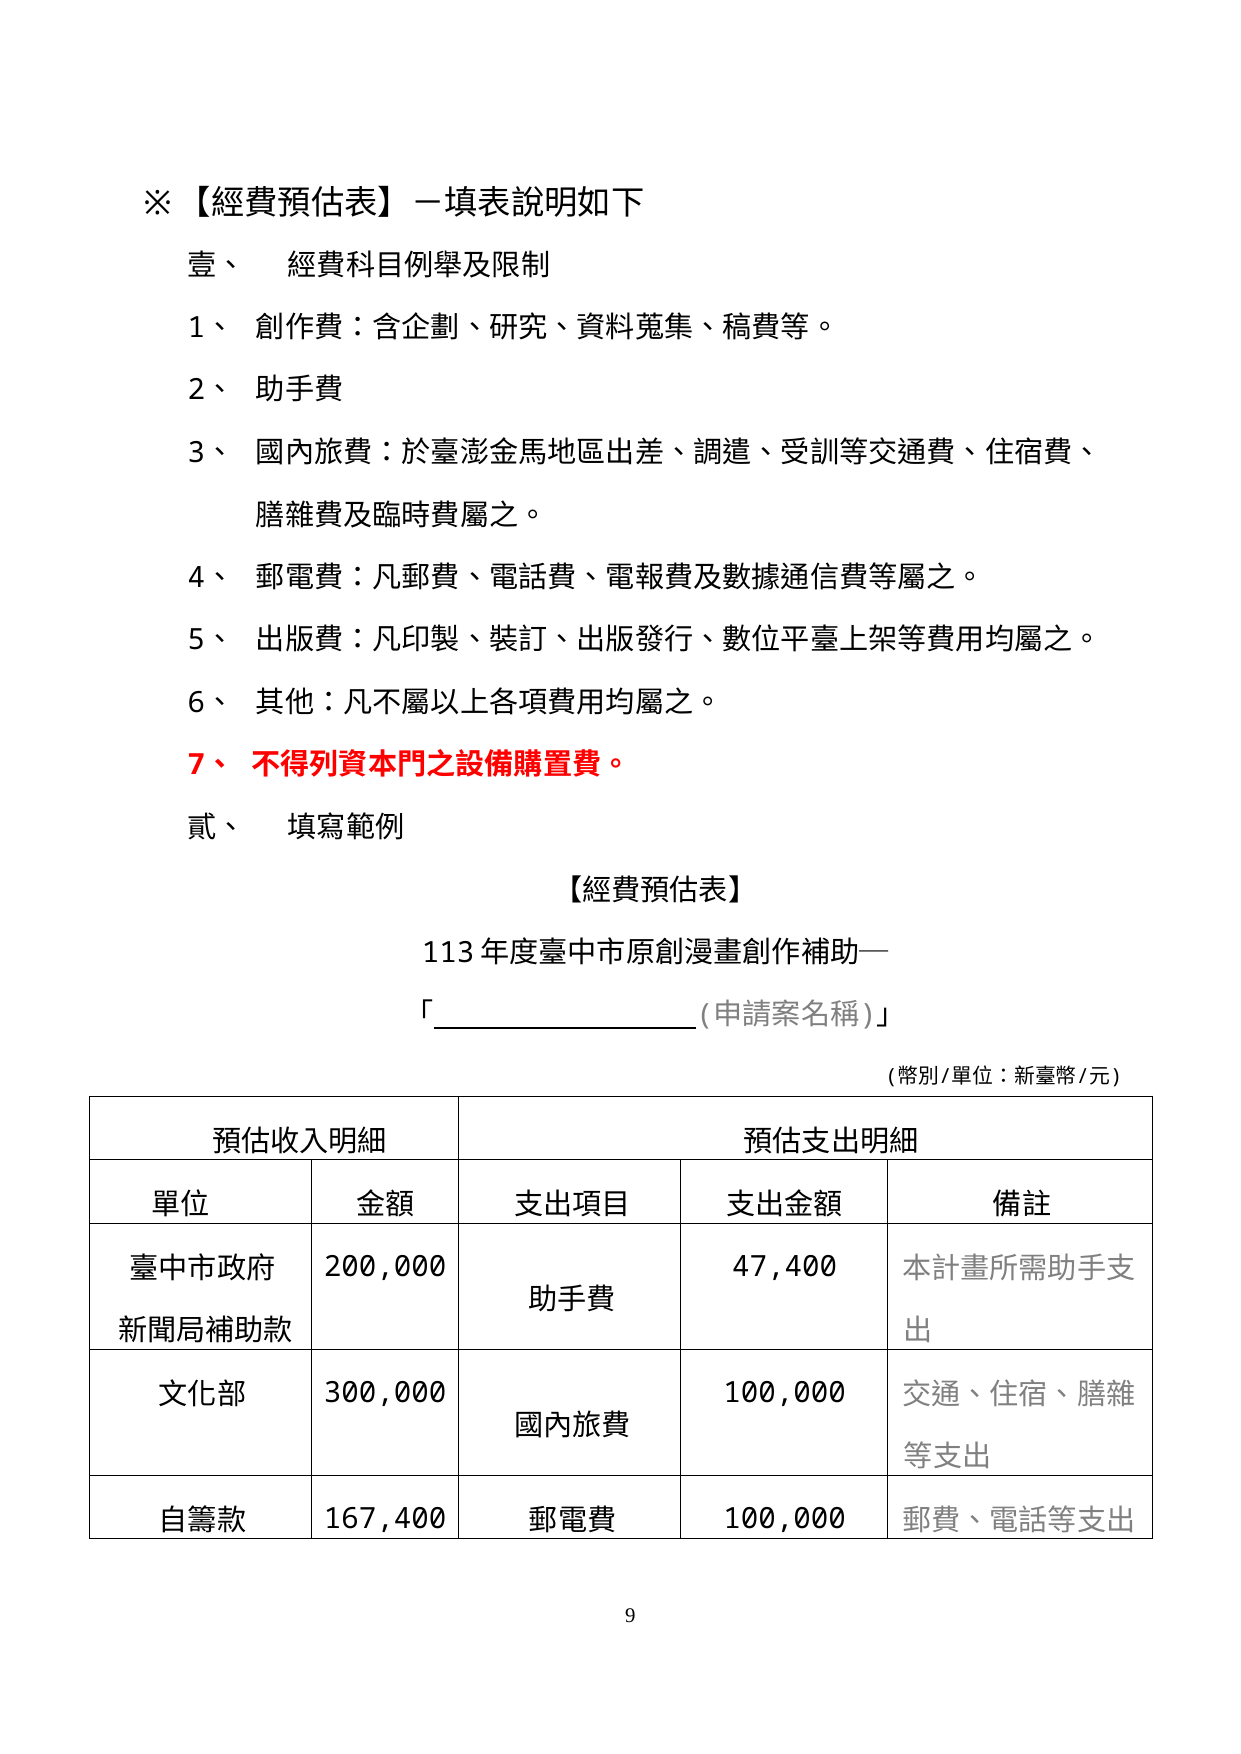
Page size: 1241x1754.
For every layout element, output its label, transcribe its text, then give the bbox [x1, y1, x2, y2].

list 出版費：凡印製、裝訂、出版發行、數位平臺上架等費用均屬之。 [187, 596, 1122, 658]
table_cell 交通、住宿、膳雜等支出 [888, 1350, 1152, 1475]
table_cell 國內旅費 [459, 1350, 680, 1475]
table_cell 167,400 [312, 1476, 458, 1538]
table_cell 本計畫所需助手支出 [888, 1224, 1152, 1349]
table_cell 單位 [90, 1160, 311, 1223]
table_cell 郵費、電話等支出 [888, 1476, 1152, 1538]
table_cell 300,000 [312, 1350, 458, 1475]
table_cell 郵電費 [459, 1476, 680, 1538]
table_cell 臺中市政府 新聞局補助款 [90, 1224, 311, 1349]
list 助手費 [187, 346, 1122, 408]
table_cell 47,400 [681, 1224, 887, 1349]
table_cell 支出金額 [681, 1160, 887, 1223]
table_header 預估支出明細 [459, 1097, 1152, 1159]
text 「 (申請案名稱)」 [187, 971, 1122, 1033]
table_cell 支出項目 [459, 1160, 680, 1223]
list 填寫範例 [187, 783, 1122, 846]
list 其他：凡不屬以上各項費用均屬之。 [187, 658, 1122, 721]
table_cell 200,000 [312, 1224, 458, 1349]
list 不得列資本門之設備購置費。 [187, 721, 1122, 783]
table_cell 100,000 [681, 1476, 887, 1538]
list 創作費：含企劃、研究、資料蒐集、稿費等。 [187, 283, 1122, 346]
text 【經費預估表】 [187, 846, 1122, 908]
text 113年度臺中市原創漫畫創作補助─ [187, 908, 1122, 971]
text (幣別/單位：新臺幣/元) [187, 1033, 1122, 1096]
table_cell 自籌款 [90, 1476, 311, 1538]
list 經費科目例舉及限制 [187, 221, 1122, 283]
list 國內旅費：於臺澎金馬地區出差、調遣、受訓等交通費、住宿費、膳雜費及臨時費屬之。 [187, 408, 1122, 533]
text ※【經費預估表】－填表說明如下 [137, 158, 1122, 221]
table_cell 助手費 [459, 1224, 680, 1349]
table_header 預估收入明細 [90, 1097, 458, 1159]
table_cell 金額 [312, 1160, 458, 1223]
table_cell 備註 [888, 1160, 1152, 1223]
table_cell 文化部 [90, 1350, 311, 1475]
table_cell 100,000 [681, 1350, 887, 1475]
list 郵電費：凡郵費、電話費、電報費及數據通信費等屬之。 [187, 533, 1122, 596]
